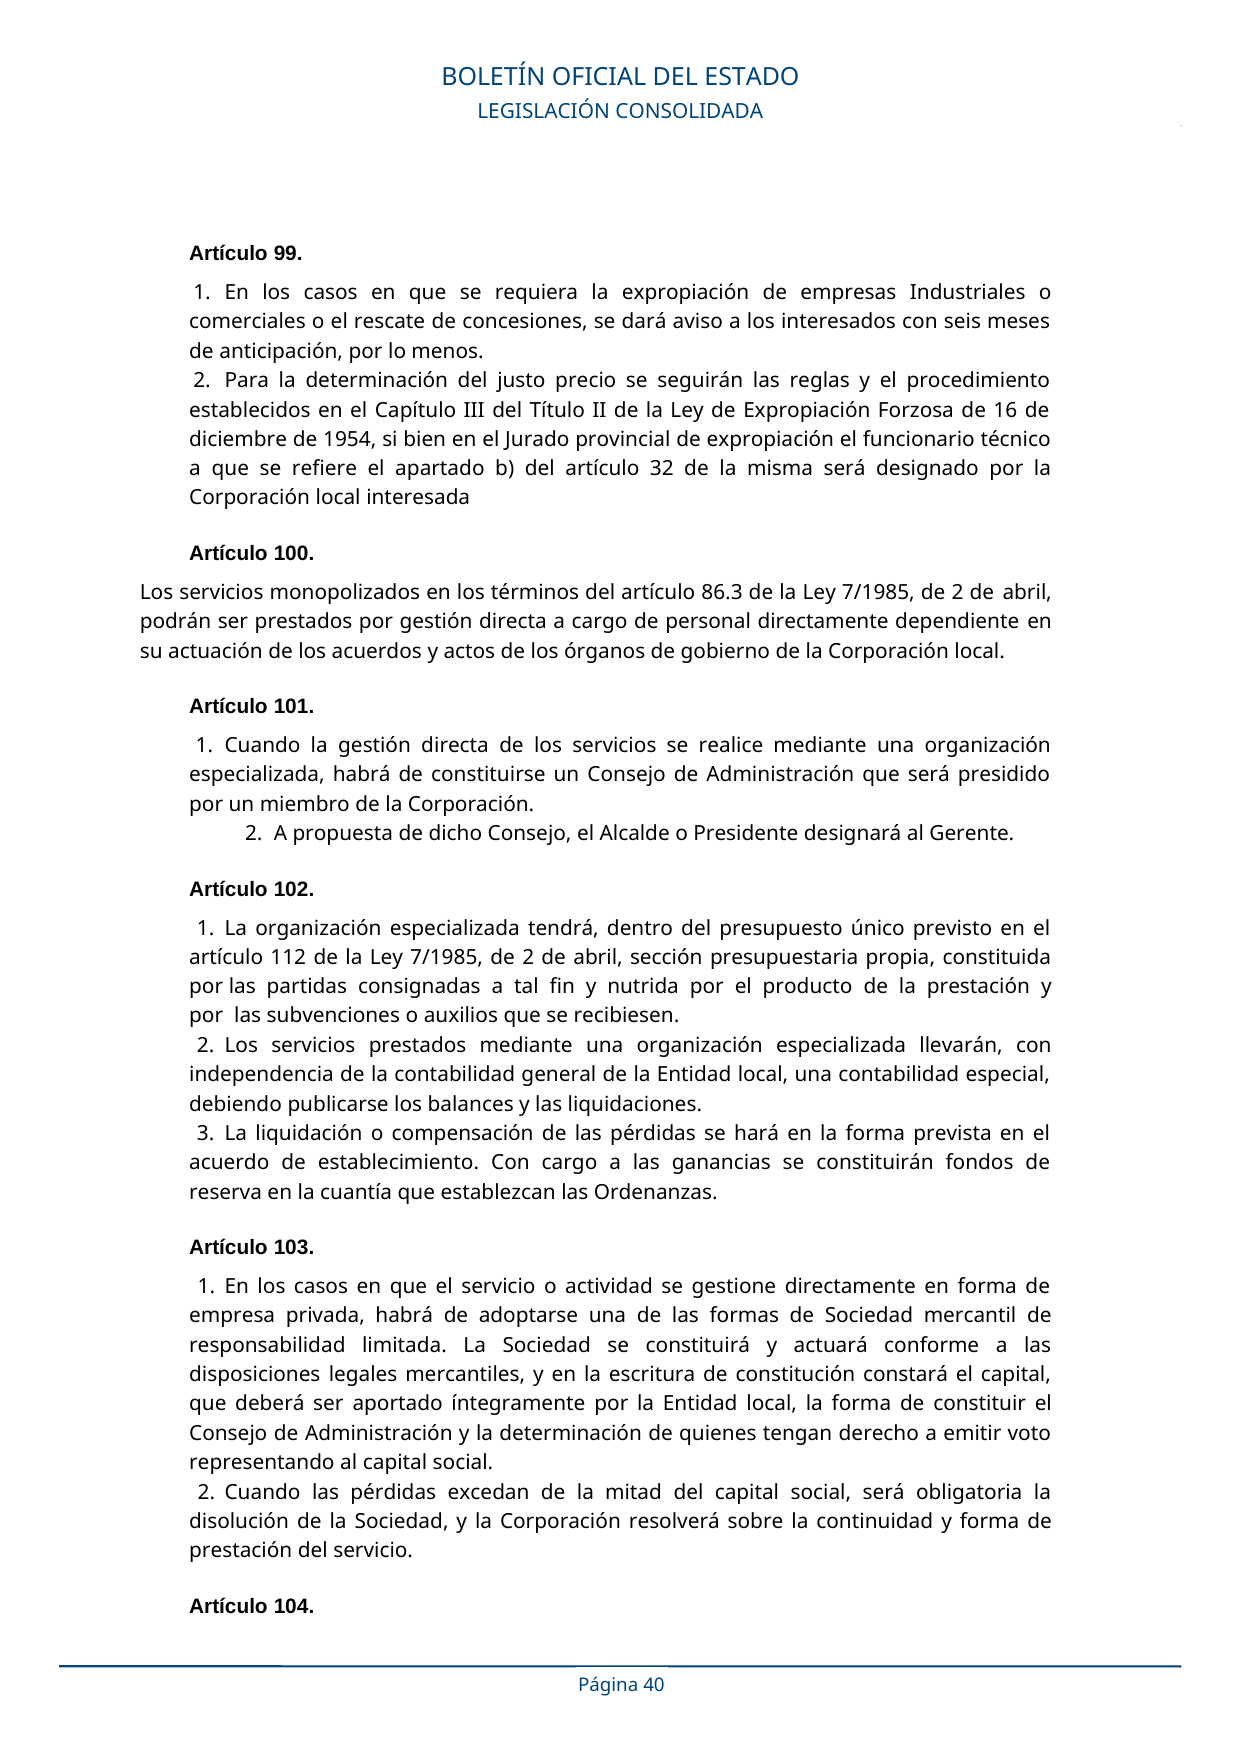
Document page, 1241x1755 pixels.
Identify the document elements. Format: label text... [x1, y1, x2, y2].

subtitle Artículo 100. [189, 541, 1184, 565]
list A propuesta de dicho Consejo, el Alcalde o Presidente designará al Gerente. [245, 818, 1184, 847]
list Cuando la gestión directa de los servicios se realice mediante una organización especializada, habrá de constituirse un Consejo de Administración que será presidido por un miembro de la Corporación. [160, 730, 1052, 817]
subtitle Artículo 101. [189, 694, 1184, 718]
list La liquidación o compensación de las pérdidas se hará en la forma prevista en el acuerdo de establecimiento. Con cargo a las ganancias se constituirán fondos de reserva en la cuantía que establezcan las Ordenanzas. [161, 1118, 1052, 1205]
list En los casos en que el servicio o actividad se gestione directamente en forma de empresa privada, habrá de adoptarse una de las formas de Sociedad mercantil de responsabilidad limitada. La Sociedad se constituirá y actuará conforme a las disposiciones legales mercantiles, y en la escritura de constitución constará el capital, que deberá ser aportado íntegramente por la Entidad local, la forma de constituir el Consejo de Administración y la determinación de quienes tengan derecho a emitir voto representando al capital social. [162, 1271, 1052, 1475]
list Cuando las pérdidas excedan de la mitad del capital social, será obligatoria la disolución de la Sociedad, y la Corporación resolverá sobre la continuidad y forma de prestación del servicio. [162, 1477, 1052, 1564]
subtitle Artículo 103. [189, 1235, 1184, 1259]
subtitle Artículo 104. [189, 1593, 1184, 1617]
list Los servicios prestados mediante una organización especializada llevarán, con independencia de la contabilidad general de la Entidad local, una contabilidad especial, debiendo publicarse los balances y las liquidaciones. [161, 1030, 1052, 1117]
subtitle Artículo 99. [189, 241, 1184, 265]
list En los casos en que se requiera la expropiación de empresas Industriales o comerciales o el rescate de concesiones, se dará aviso a los interesados con seis meses de anticipación, por lo menos. [158, 277, 1052, 364]
list Para la determinación del justo precio se seguirán las reglas y el procedimiento establecidos en el Capítulo III del Título II de la Ley de Expropiación Forzosa de 16 de diciembre de 1954, si bien en el Jurado provincial de expropiación el funcionario técnico a que se refiere el apartado b) del artículo 32 de la misma será designado por la Corporación local interesada [158, 365, 1052, 511]
text Los servicios monopolizados en los términos del artículo 86.3 de la Ley 7/1985, de 2 de abril, podrán ser prestados por gestión directa a cargo de personal directamente dependiente en su actuación de los acuerdos y actos de los órganos de gobierno de la Corporación local. [139, 577, 1052, 664]
subtitle Artículo 102. [189, 877, 1184, 901]
list La organización especializada tendrá, dentro del presupuesto único previsto en el artículo 112 de la Ley 7/1985, de 2 de abril, sección presupuestaria propia, constituida por las partidas consignadas a tal fin y nutrida por el producto de la prestación y por las subvenciones o auxilios que se recibiesen. [161, 913, 1052, 1029]
